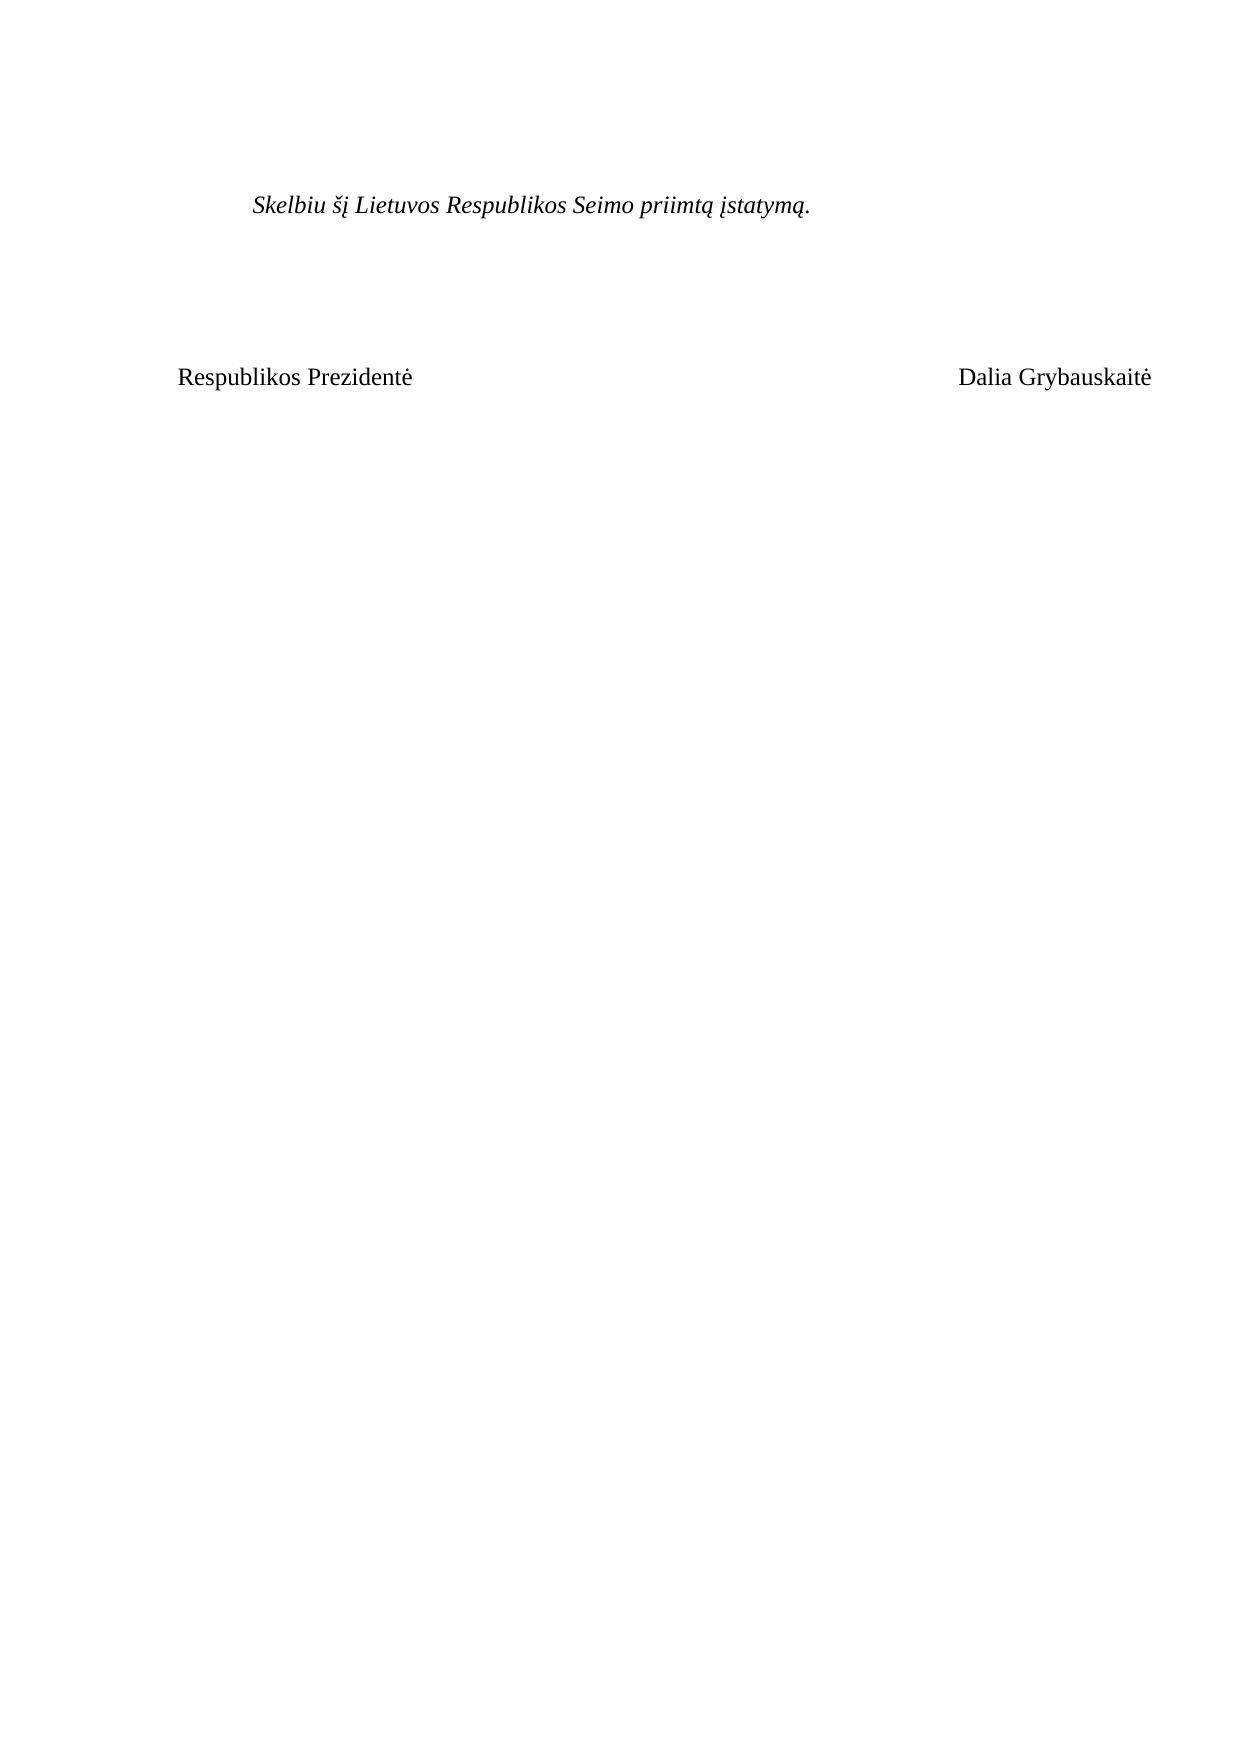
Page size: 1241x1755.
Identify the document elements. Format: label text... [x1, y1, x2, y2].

text Respublikos Prezidentė Dalia Grybauskaitė [177, 362, 1152, 391]
text Skelbiu šį Lietuvos Respublikos Seimo priimtą įstatymą. [177, 190, 1152, 219]
